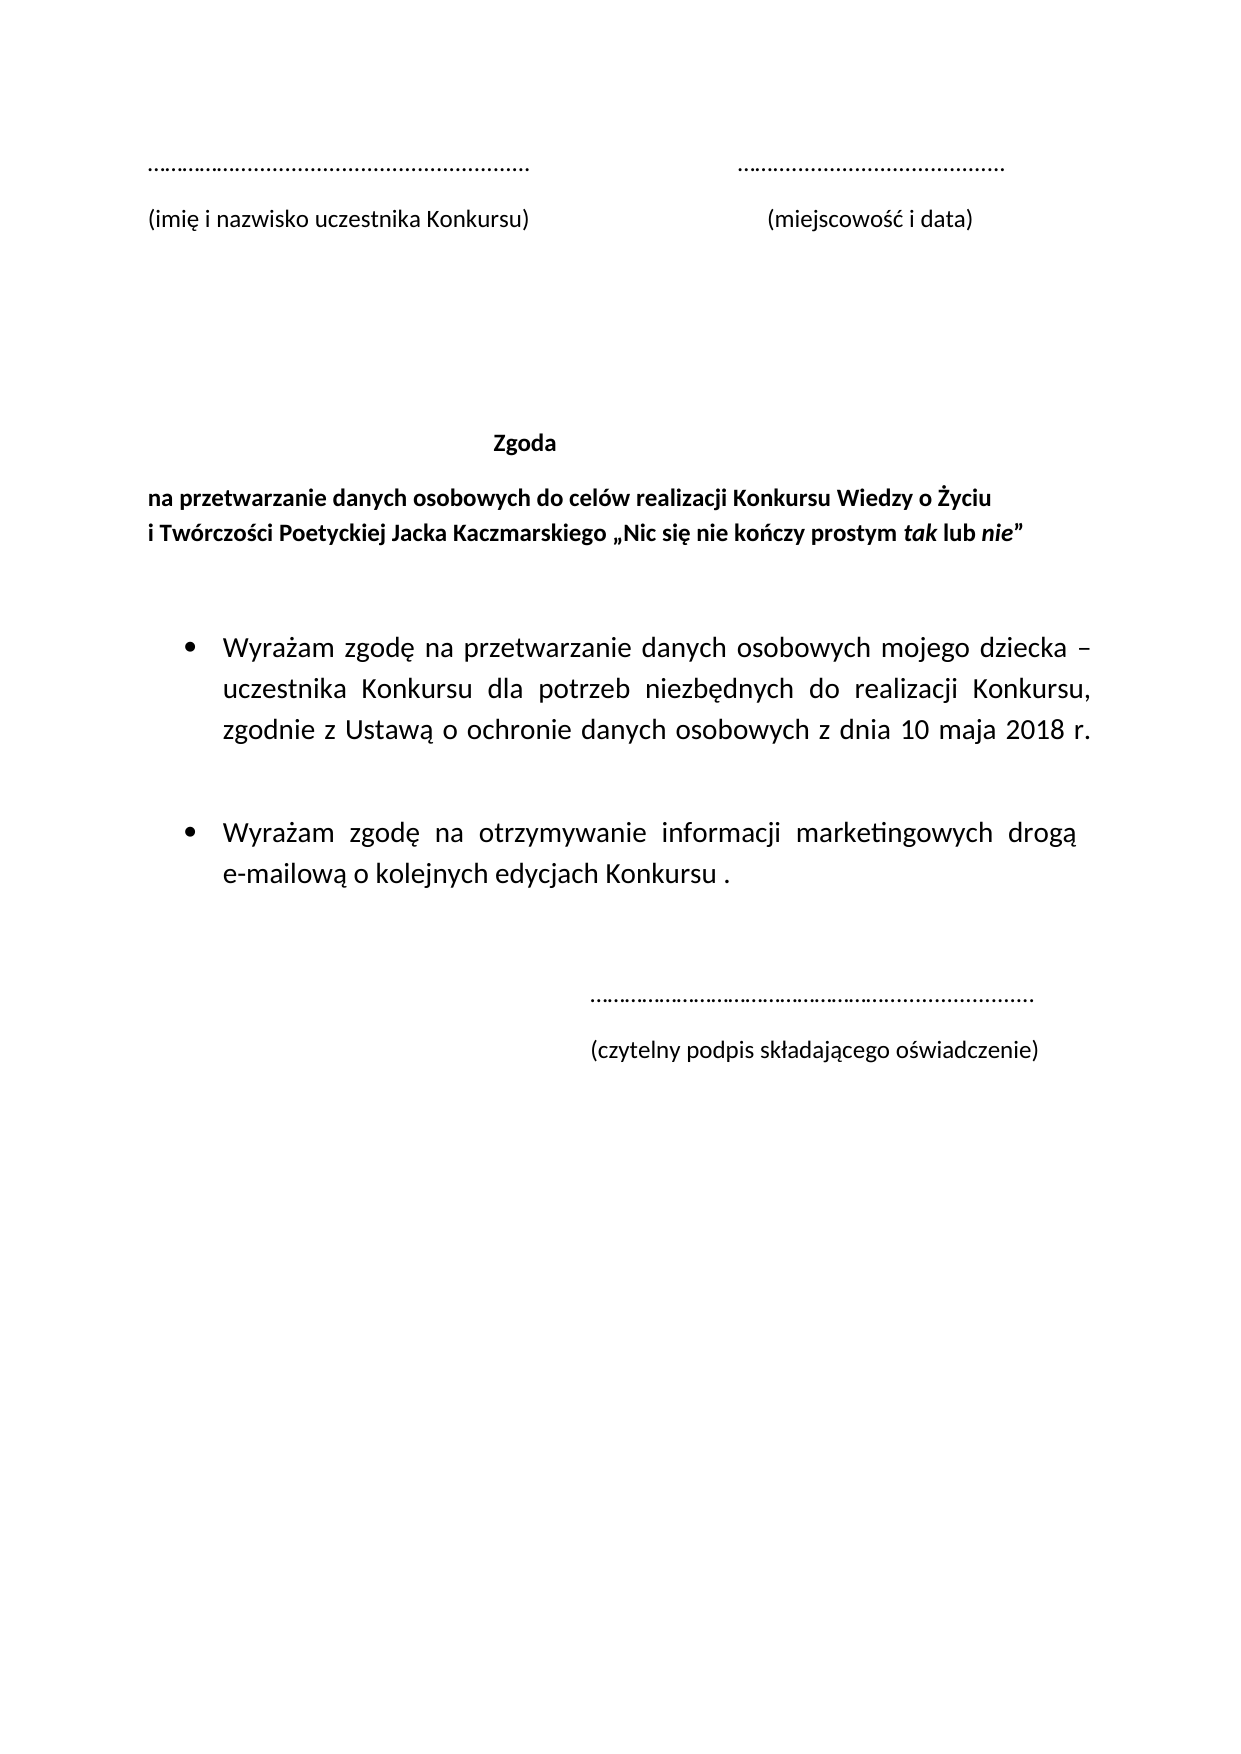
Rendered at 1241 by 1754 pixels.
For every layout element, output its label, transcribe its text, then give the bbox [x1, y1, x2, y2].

text ……………............................................... ……..................................... [148, 148, 1093, 178]
list Wyrażam zgodę na przetwarzanie danych osobowych mojego dziecka – uczestnika Konkursu dla potrzeb niezbędnych do realizacji Konkursu, zgodnie z Ustawą o ochronie danych osobowych z dnia 10 maja 2018 r. [185, 629, 1093, 788]
text (czytelny podpis składającego oświadczenie) [148, 1034, 1093, 1065]
text (imię i nazwisko uczestnika Konkursu) (miejscowość i data) [148, 203, 1093, 234]
text na przetwarzanie danych osobowych do celów realizacji Konkursu Wiedzy o Życiu i Twórczości Poetyckiej Jacka Kaczmarskiego „Nic się nie kończy prostym tak lub nie” [148, 483, 1093, 548]
text ……………………………………………........................ [148, 978, 1093, 1009]
text Zgoda [148, 427, 1093, 457]
list Wyrażam zgodę na otrzymywanie informacji marketingowych drogą e-mailową o kolejnych edycjach Konkursu . [185, 814, 1093, 890]
